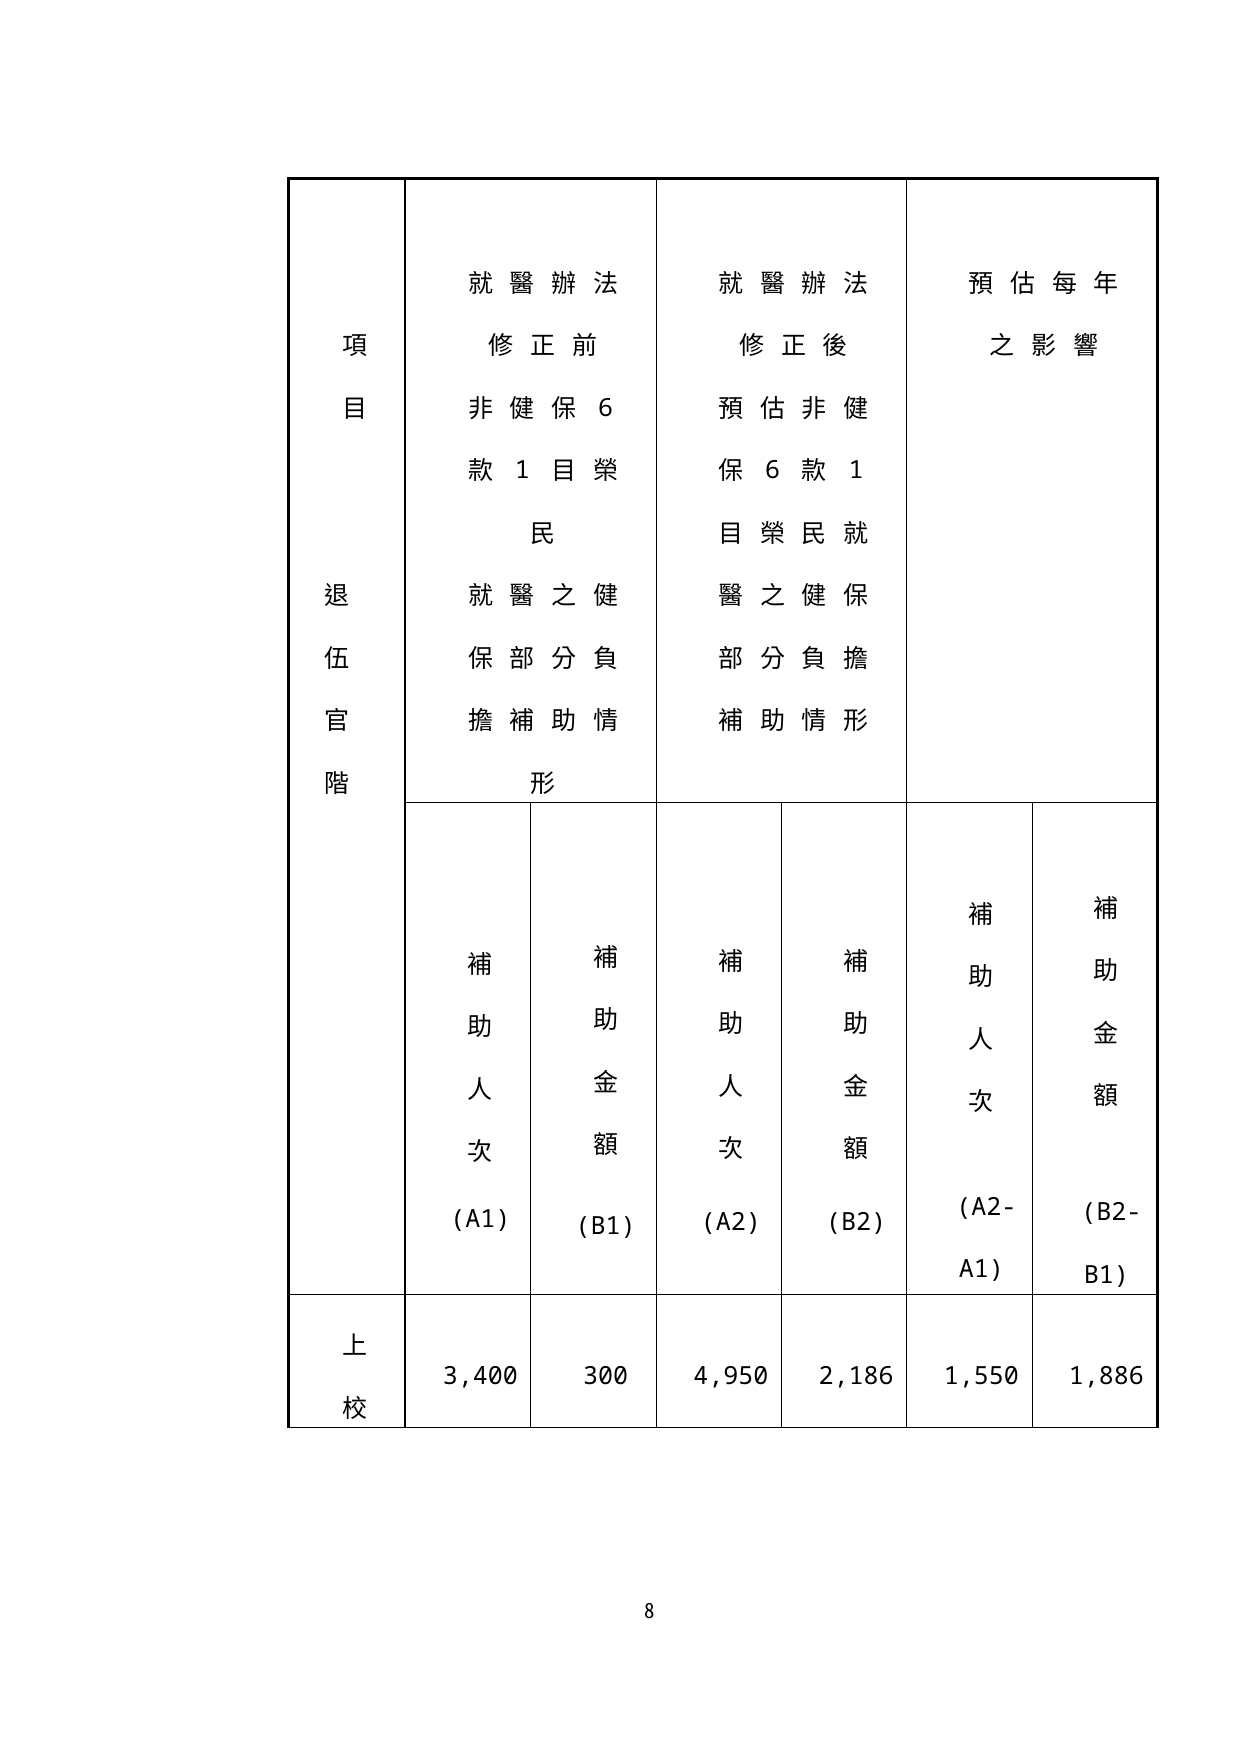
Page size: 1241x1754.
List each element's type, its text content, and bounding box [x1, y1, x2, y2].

table_cell 上校 [290, 1295, 404, 1427]
table_cell 1,886 [1033, 1295, 1156, 1427]
table_header 就醫辦法修正前 非健保6款1目榮民 就醫之健保部分負擔補助情形 [406, 180, 656, 802]
table_cell 4,950 [657, 1295, 781, 1427]
table_cell 補助人次 (A1) [406, 803, 530, 1294]
table_cell 3,400 [406, 1295, 530, 1427]
table_cell 補助人次 (A2-A1) [907, 803, 1032, 1294]
table_header 就醫辦法修正後 預估非健保6款1目榮民就醫之健保部分負擔補助情形 [657, 180, 906, 802]
table_cell 補助金額 (B1) [531, 803, 656, 1294]
table_cell 補助金額 (B2) [782, 803, 906, 1294]
table_header 預估每年之影響 [907, 180, 1156, 802]
table_header 項目 退伍 官階 [290, 180, 404, 1294]
table_cell 補助金額 (B2-B1) [1033, 803, 1156, 1294]
table_cell 300 [531, 1295, 656, 1427]
table_cell 補助人次 (A2) [657, 803, 781, 1294]
table_cell 1,550 [907, 1295, 1032, 1427]
table_cell 2,186 [782, 1295, 906, 1427]
